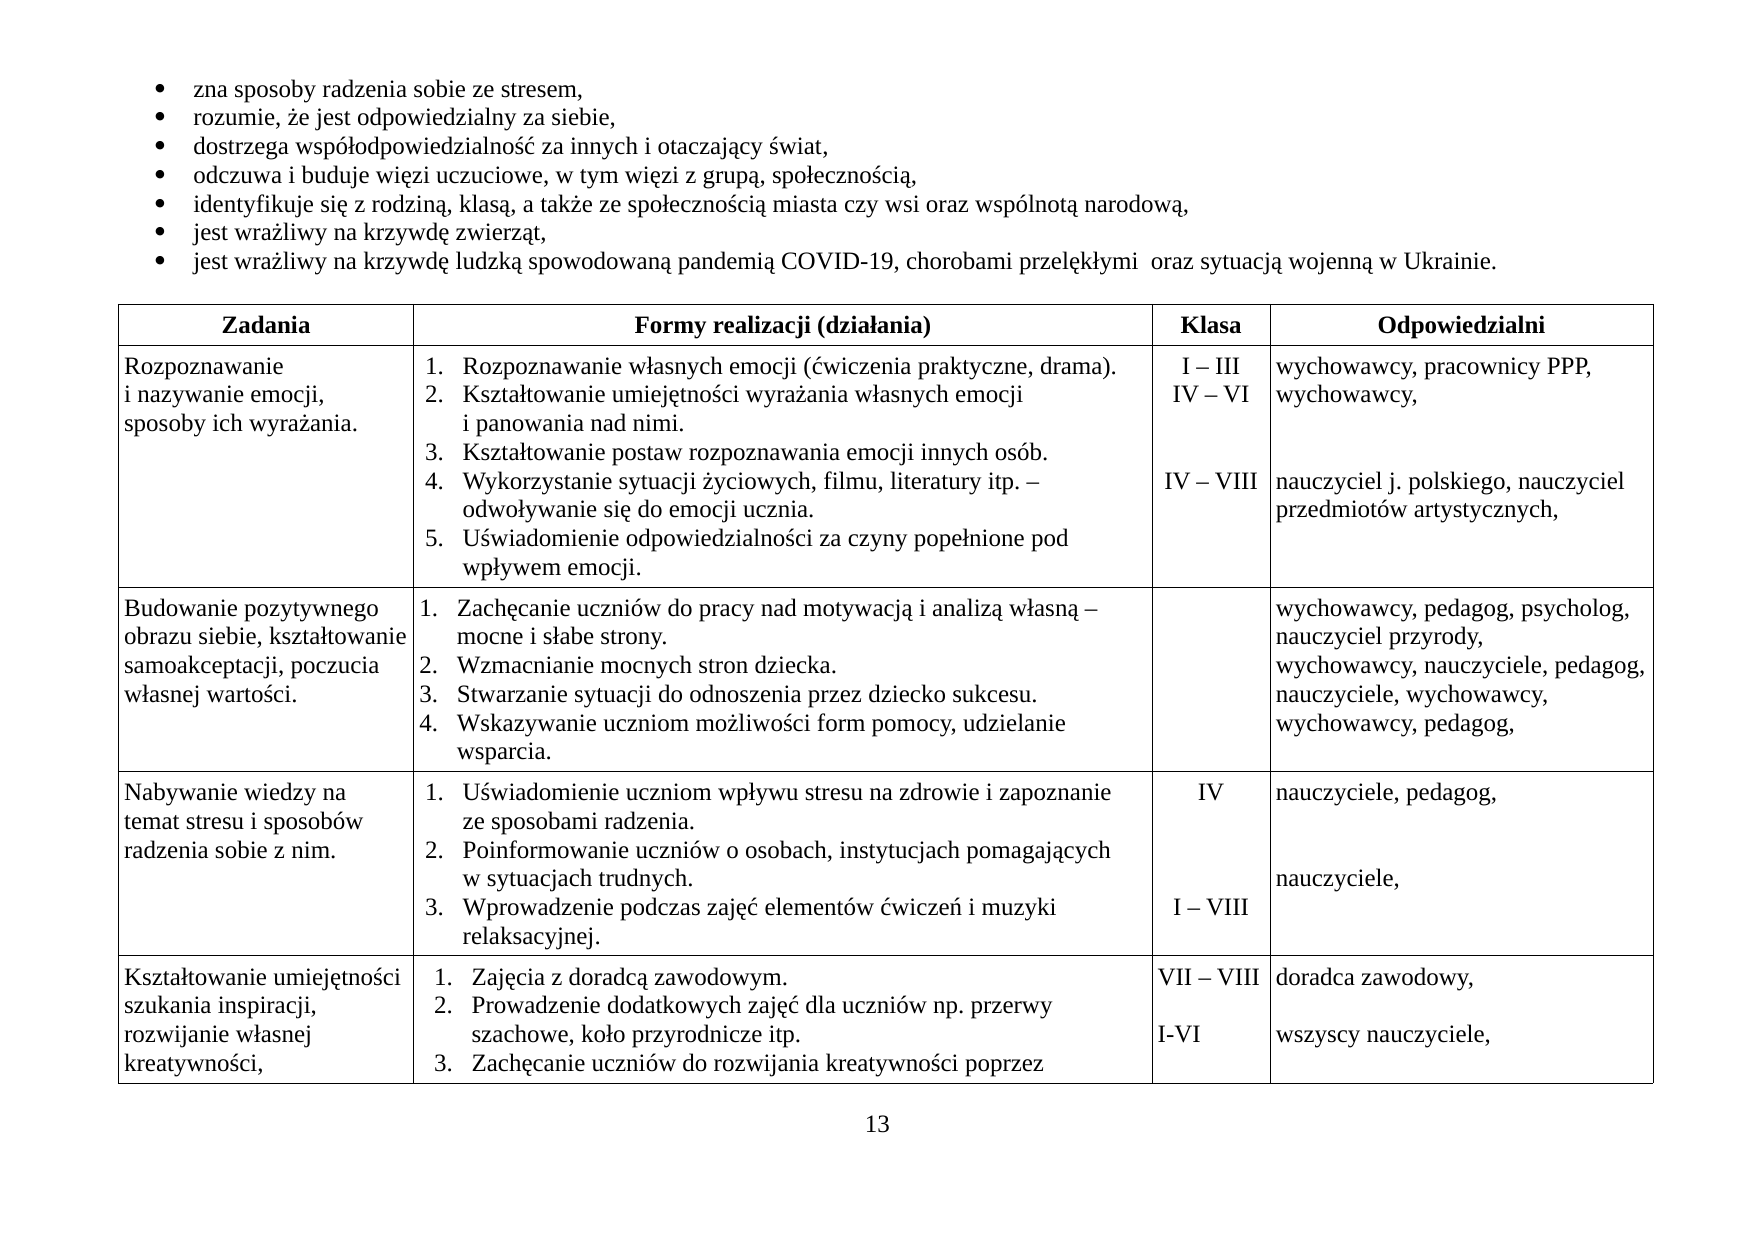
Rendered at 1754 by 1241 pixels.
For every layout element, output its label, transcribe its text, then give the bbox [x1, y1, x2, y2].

table_cell I – III IV – VI IV – VIII [1153, 346, 1270, 586]
table_cell [1153, 588, 1270, 771]
table_cell nauczyciele, pedagog, nauczyciele, [1271, 772, 1653, 955]
table_cell Nabywanie wiedzy na temat stresu i sposobów radzenia sobie z nim. [119, 772, 413, 955]
table_cell Uświadomienie uczniom wpływu stresu na zdrowie i zapoznanie ze sposobami radzenia. Poinformowanie uczniów o osobach, instytucjach pomagających w sytuacjach trudnych. Wprowadzenie podczas zajęć elementów ćwiczeń i muzyki relaksacyjnej. [414, 772, 1152, 955]
table_cell doradca zawodowy, wszyscy nauczyciele, [1271, 956, 1653, 1082]
list zna sposoby radzenia sobie ze stresem, [156, 74, 1636, 102]
table_header Formy realizacji (działania) [414, 305, 1152, 344]
table_cell Rozpoznawanie i nazywanie emocji, sposoby ich wyrażania. [119, 346, 413, 586]
table_cell Zajęcia z doradcą zawodowym. Prowadzenie dodatkowych zajęć dla uczniów np. przerwy szachowe, koło przyrodnicze itp. Zachęcanie uczniów do rozwijania kreatywności poprzez [414, 956, 1152, 1082]
table_cell Budowanie pozytywnego obrazu siebie, kształtowanie samoakceptacji, poczucia własnej wartości. [119, 588, 413, 771]
table_cell IV I – VIII [1153, 772, 1270, 955]
list rozumie, że jest odpowiedzialny za siebie, [156, 102, 1636, 131]
table_cell Kształtowanie umiejętności szukania inspiracji, rozwijanie własnej kreatywności, [119, 956, 413, 1082]
table_cell Rozpoznawanie własnych emocji (ćwiczenia praktyczne, drama). Kształtowanie umiejętności wyrażania własnych emocji i panowania nad nimi. Kształtowanie postaw rozpoznawania emocji innych osób. Wykorzystanie sytuacji życiowych, filmu, literatury itp. – odwoływanie się do emocji ucznia. Uświadomienie odpowiedzialności za czyny popełnione pod wpływem emocji. [414, 346, 1152, 586]
list odczuwa i buduje więzi uczuciowe, w tym więzi z grupą, społecznością, [156, 160, 1636, 189]
table_cell wychowawcy, pedagog, psycholog, nauczyciel przyrody, wychowawcy, nauczyciele, pedagog, nauczyciele, wychowawcy, wychowawcy, pedagog, [1271, 588, 1653, 771]
list dostrzega współodpowiedzialność za innych i otaczający świat, [156, 131, 1636, 160]
list identyfikuje się z rodziną, klasą, a także ze społecznością miasta czy wsi oraz wspólnotą narodową, [156, 189, 1636, 217]
table_cell VII – VIII I-VI [1153, 956, 1270, 1082]
table_header Odpowiedzialni [1271, 305, 1653, 344]
table_header Klasa [1153, 305, 1270, 344]
table_header Zadania [119, 305, 413, 344]
list jest wrażliwy na krzywdę zwierząt, [156, 217, 1636, 246]
table_cell Zachęcanie uczniów do pracy nad motywacją i analizą własną – mocne i słabe strony. Wzmacnianie mocnych stron dziecka. Stwarzanie sytuacji do odnoszenia przez dziecko sukcesu. Wskazywanie uczniom możliwości form pomocy, udzielanie wsparcia. [414, 588, 1152, 771]
table_cell wychowawcy, pracownicy PPP, wychowawcy, nauczyciel j. polskiego, nauczyciel przedmiotów artystycznych, [1271, 346, 1653, 586]
list jest wrażliwy na krzywdę ludzką spowodowaną pandemią COVID-19, chorobami przelękłymi oraz sytuacją wojenną w Ukrainie. [156, 246, 1636, 275]
